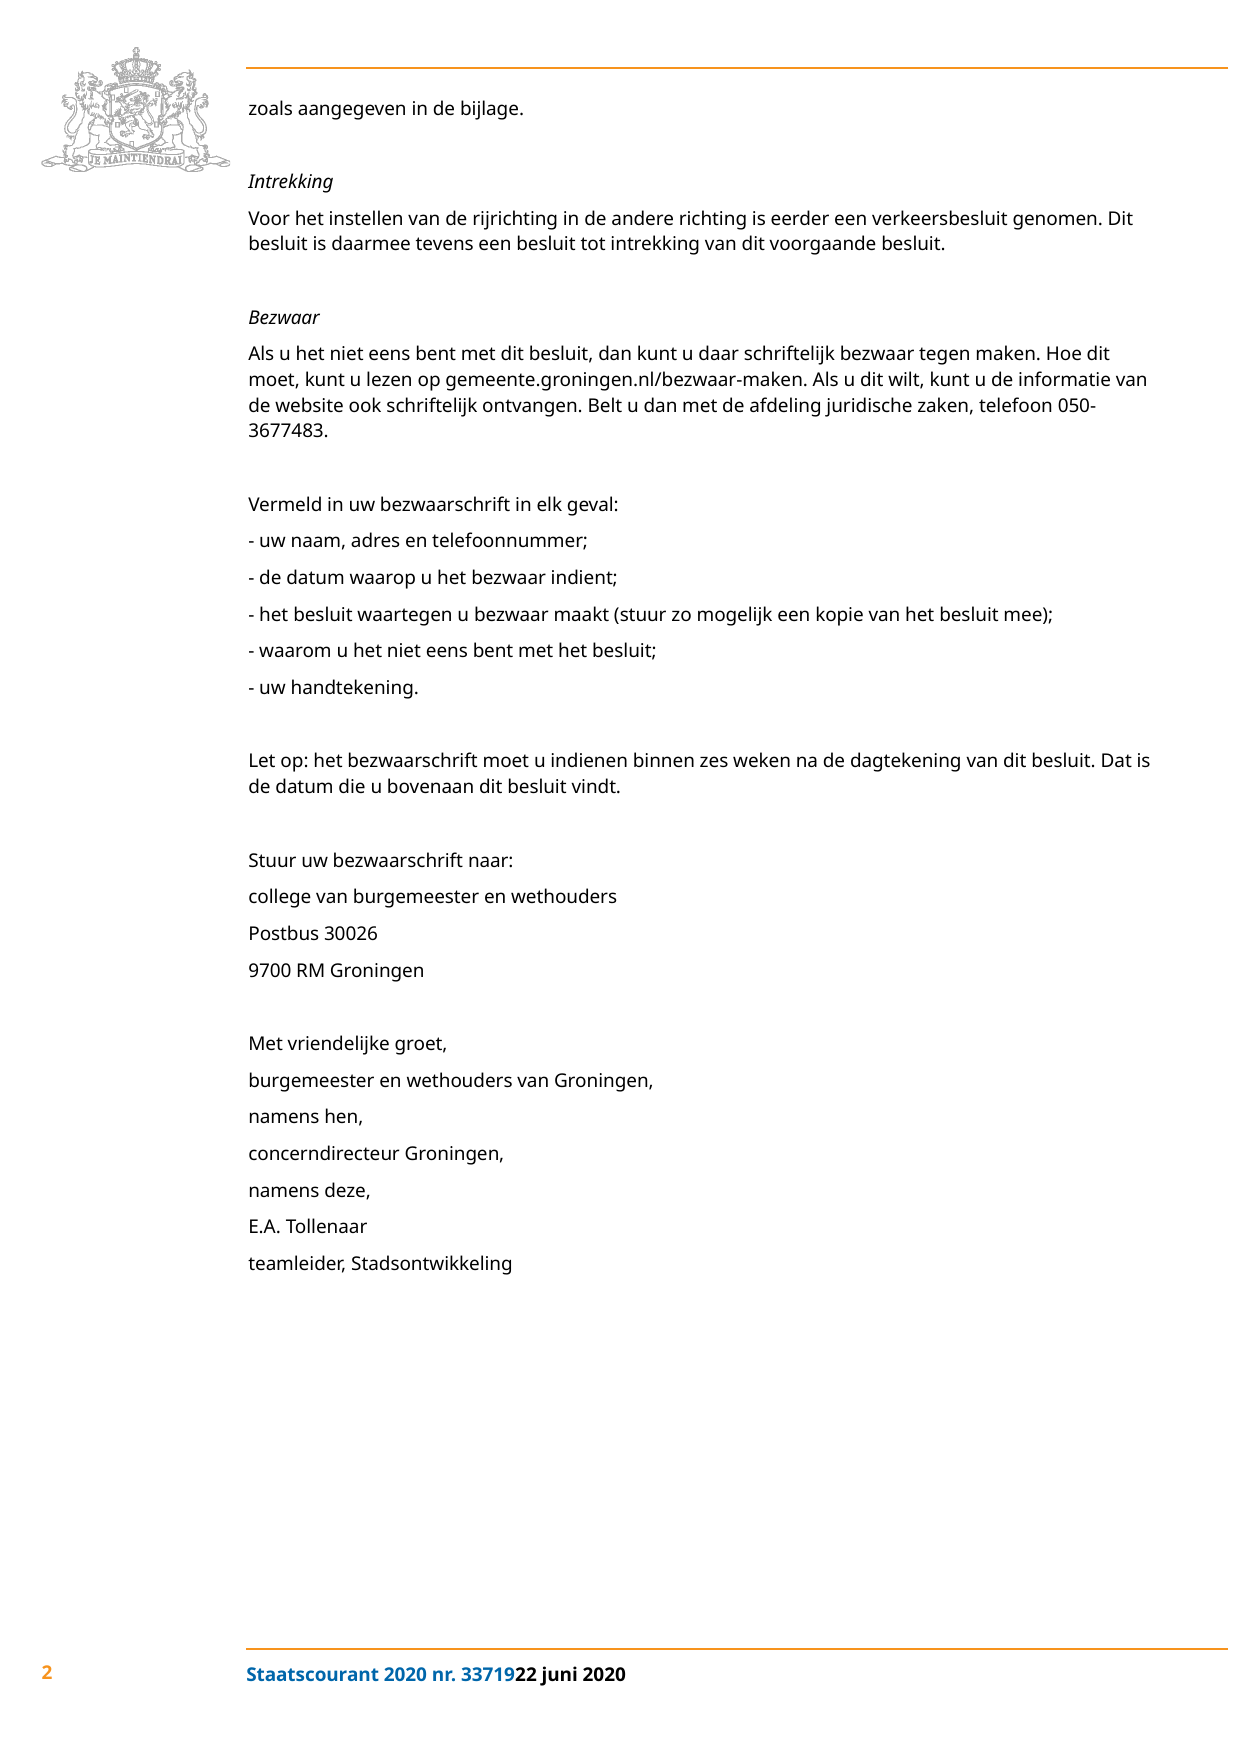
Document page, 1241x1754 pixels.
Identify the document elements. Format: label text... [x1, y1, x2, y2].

text - waarom u het niet eens bent met het besluit; [248, 638, 1152, 663]
text Let op: het bezwaarschrift moet u indienen binnen zes weken na de dagtekening van dit besluit. Dat is de datum die u bovenaan dit besluit vindt. [248, 748, 1152, 799]
text Stuur uw bezwaarschrift naar: [248, 847, 1152, 872]
text E.A. Tollenaar [248, 1213, 1152, 1239]
text Intrekking [248, 168, 1152, 194]
text teamleider, Stadsontwikkeling [248, 1250, 1152, 1276]
text - uw handtekening. [248, 674, 1152, 700]
text college van burgemeester en wethouders [248, 883, 1152, 909]
picture [41, 47, 231, 172]
text namens hen, [248, 1103, 1152, 1129]
text zoals aangegeven in de bijlage. [248, 95, 1152, 121]
text namens deze, [248, 1177, 1152, 1202]
text concerndirecteur Groningen, [248, 1140, 1152, 1166]
text Met vriendelijke groet, [248, 1030, 1152, 1056]
text Als u het niet eens bent met dit besluit, dan kunt u daar schriftelijk bezwaar tegen maken. Hoe dit moet, kunt u lezen op gemeente.groningen.nl/bezwaar-maken. Als u dit wilt, kunt u de informatie van de website ook schriftelijk ontvangen. Belt u dan met de afdeling juridische zaken, telefoon 050-3677483. [248, 341, 1152, 443]
text 9700 RM Groningen [248, 957, 1152, 982]
text - het besluit waartegen u bezwaar maakt (stuur zo mogelijk een kopie van het besluit mee); [248, 601, 1152, 627]
text - uw naam, adres en telefoonnummer; [248, 528, 1152, 553]
text Voor het instellen van de rijrichting in de andere richting is eerder een verkeersbesluit genomen. Dit besluit is daarmee tevens een besluit tot intrekking van dit voorgaande besluit. [248, 205, 1152, 256]
text Bezwaar [248, 304, 1152, 329]
text Vermeld in uw bezwaarschrift in elk geval: [248, 491, 1152, 517]
text burgemeester en wethouders van Groningen, [248, 1067, 1152, 1092]
text - de datum waarop u het bezwaar indient; [248, 564, 1152, 590]
text Postbus 30026 [248, 920, 1152, 946]
